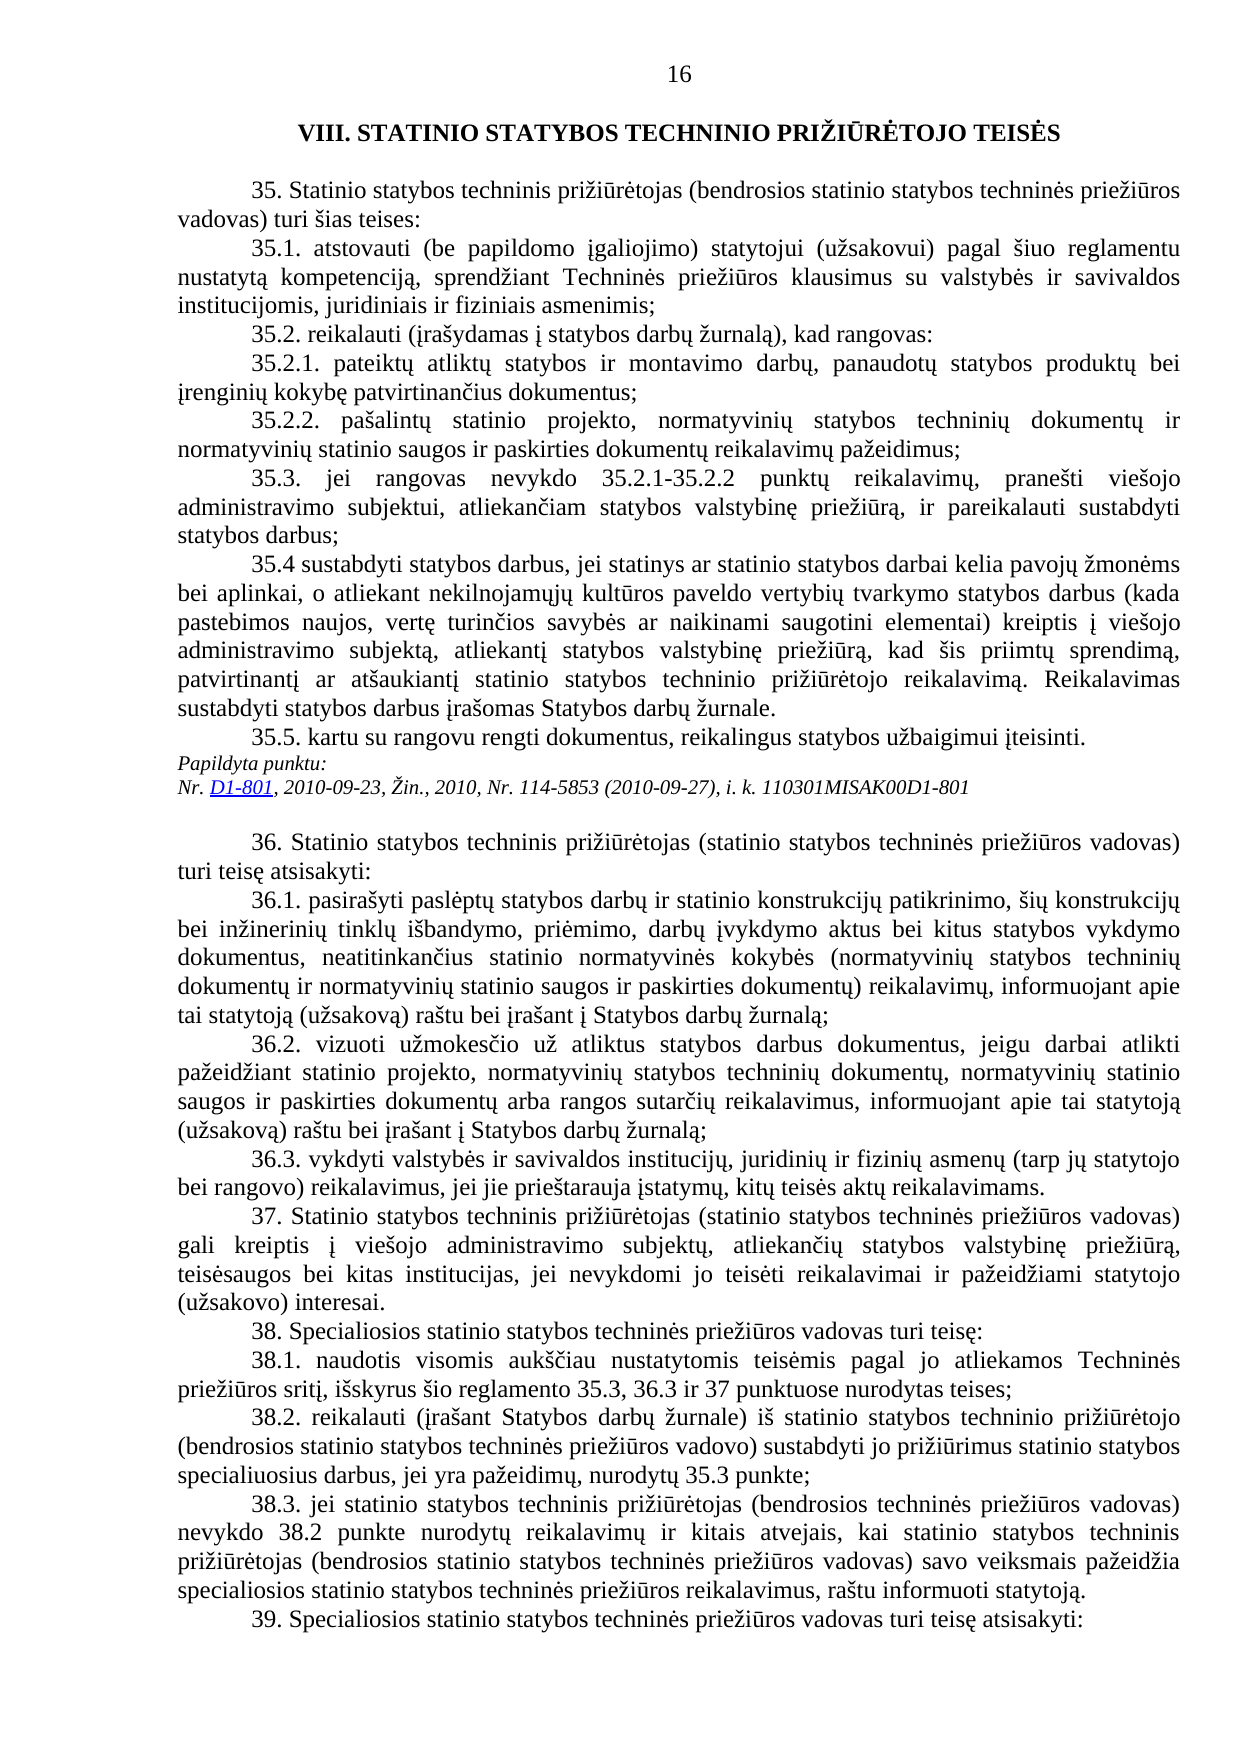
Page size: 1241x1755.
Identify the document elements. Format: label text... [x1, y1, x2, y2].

text 36. Statinio statybos techninis prižiūrėtojas (statinio statybos techninės priežiūros vadovas) turi teisę atsisakyti: [177, 827, 1181, 885]
text 36.3. vykdyti valstybės ir savivaldos institucijų, juridinių ir fizinių asmenų (tarp jų statytojo bei rangovo) reikalavimus, jei jie prieštarauja įstatymų, kitų teisės aktų reikalavimams. [177, 1144, 1181, 1201]
text Nr. D1-801, 2010-09-23, Žin., 2010, Nr. 114-5853 (2010-09-27), i. k. 110301MISAK00D1-801 [177, 775, 1181, 799]
text 38.2. reikalauti (įrašant Statybos darbų žurnale) iš statinio statybos techninio prižiūrėtojo (bendrosios statinio statybos techninės priežiūros vadovo) sustabdyti jo prižiūrimus statinio statybos specialiuosius darbus, jei yra pažeidimų, nurodytų 35.3 punkte; [177, 1402, 1181, 1489]
text 35.2.1. pateiktų atliktų statybos ir montavimo darbų, panaudotų statybos produktų bei įrenginių kokybę patvirtinančius dokumentus; [177, 348, 1181, 406]
text Papildyta punktu: [177, 751, 1181, 775]
text 36.2. vizuoti užmokesčio už atliktus statybos darbus dokumentus, jeigu darbai atlikti pažeidžiant statinio projekto, normatyvinių statybos techninių dokumentų, normatyvinių statinio saugos ir paskirties dokumentų arba rangos sutarčių reikalavimus, informuojant apie tai statytoją (užsakovą) raštu bei įrašant į Statybos darbų žurnalą; [177, 1029, 1181, 1144]
text 37. Statinio statybos techninis prižiūrėtojas (statinio statybos techninės priežiūros vadovas) gali kreiptis į viešojo administravimo subjektų, atliekančių statybos valstybinę priežiūrą, teisėsaugos bei kitas institucijas, jei nevykdomi jo teisėti reikalavimai ir pažeidžiami statytojo (užsakovo) interesai. [177, 1201, 1181, 1316]
text 35.4 sustabdyti statybos darbus, jei statinys ar statinio statybos darbai kelia pavojų žmonėms bei aplinkai, o atliekant nekilnojamųjų kultūros paveldo vertybių tvarkymo statybos darbus (kada pastebimos naujos, vertę turinčios savybės ar naikinami saugotini elementai) kreiptis į viešojo administravimo subjektą, atliekantį statybos valstybinę priežiūrą, kad šis priimtų sprendimą, patvirtinantį ar atšaukiantį statinio statybos techninio prižiūrėtojo reikalavimą. Reikalavimas sustabdyti statybos darbus įrašomas Statybos darbų žurnale. [177, 549, 1181, 722]
text 35.2. reikalauti (įrašydamas į statybos darbų žurnalą), kad rangovas: [177, 319, 1181, 348]
text 38. Specialiosios statinio statybos techninės priežiūros vadovas turi teisę: [177, 1316, 1181, 1345]
text 36.1. pasirašyti paslėptų statybos darbų ir statinio konstrukcijų patikrinimo, šių konstrukcijų bei inžinerinių tinklų išbandymo, priėmimo, darbų įvykdymo aktus bei kitus statybos vykdymo dokumentus, neatitinkančius statinio normatyvinės kokybės (normatyvinių statybos techninių dokumentų ir normatyvinių statinio saugos ir paskirties dokumentų) reikalavimų, informuojant apie tai statytoją (užsakovą) raštu bei įrašant į Statybos darbų žurnalą; [177, 885, 1181, 1029]
text 35.3. jei rangovas nevykdo 35.2.1-35.2.2 punktų reikalavimų, pranešti viešojo administravimo subjektui, atliekančiam statybos valstybinę priežiūrą, ir pareikalauti sustabdyti statybos darbus; [177, 463, 1181, 549]
text 38.3. jei statinio statybos techninis prižiūrėtojas (bendrosios techninės priežiūros vadovas) nevykdo 38.2 punkte nurodytų reikalavimų ir kitais atvejais, kai statinio statybos techninis prižiūrėtojas (bendrosios statinio statybos techninės priežiūros vadovas) savo veiksmais pažeidžia specialiosios statinio statybos techninės priežiūros reikalavimus, raštu informuoti statytoją. [177, 1489, 1181, 1604]
text 35.2.2. pašalintų statinio projekto, normatyvinių statybos techninių dokumentų ir normatyvinių statinio saugos ir paskirties dokumentų reikalavimų pažeidimus; [177, 406, 1181, 463]
text 39. Specialiosios statinio statybos techninės priežiūros vadovas turi teisę atsisakyti: [177, 1604, 1181, 1632]
text 35.5. kartu su rangovu rengti dokumentus, reikalingus statybos užbaigimui įteisinti. [177, 722, 1181, 751]
text 38.1. naudotis visomis aukščiau nustatytomis teisėmis pagal jo atliekamos Techninės priežiūros sritį, išskyrus šio reglamento 35.3, 36.3 ir 37 punktuose nurodytas teises; [177, 1345, 1181, 1402]
text 35. Statinio statybos techninis prižiūrėtojas (bendrosios statinio statybos techninės priežiūros vadovas) turi šias teises: [177, 176, 1181, 233]
text VIII. STATINIO STATYBOS TECHNINIO PRIŽIŪRĖTOJO TEISĖS [177, 118, 1181, 147]
text 35.1. atstovauti (be papildomo įgaliojimo) statytojui (užsakovui) pagal šiuo reglamentu nustatytą kompetenciją, sprendžiant Techninės priežiūros klausimus su valstybės ir savivaldos institucijomis, juridiniais ir fiziniais asmenimis; [177, 233, 1181, 319]
